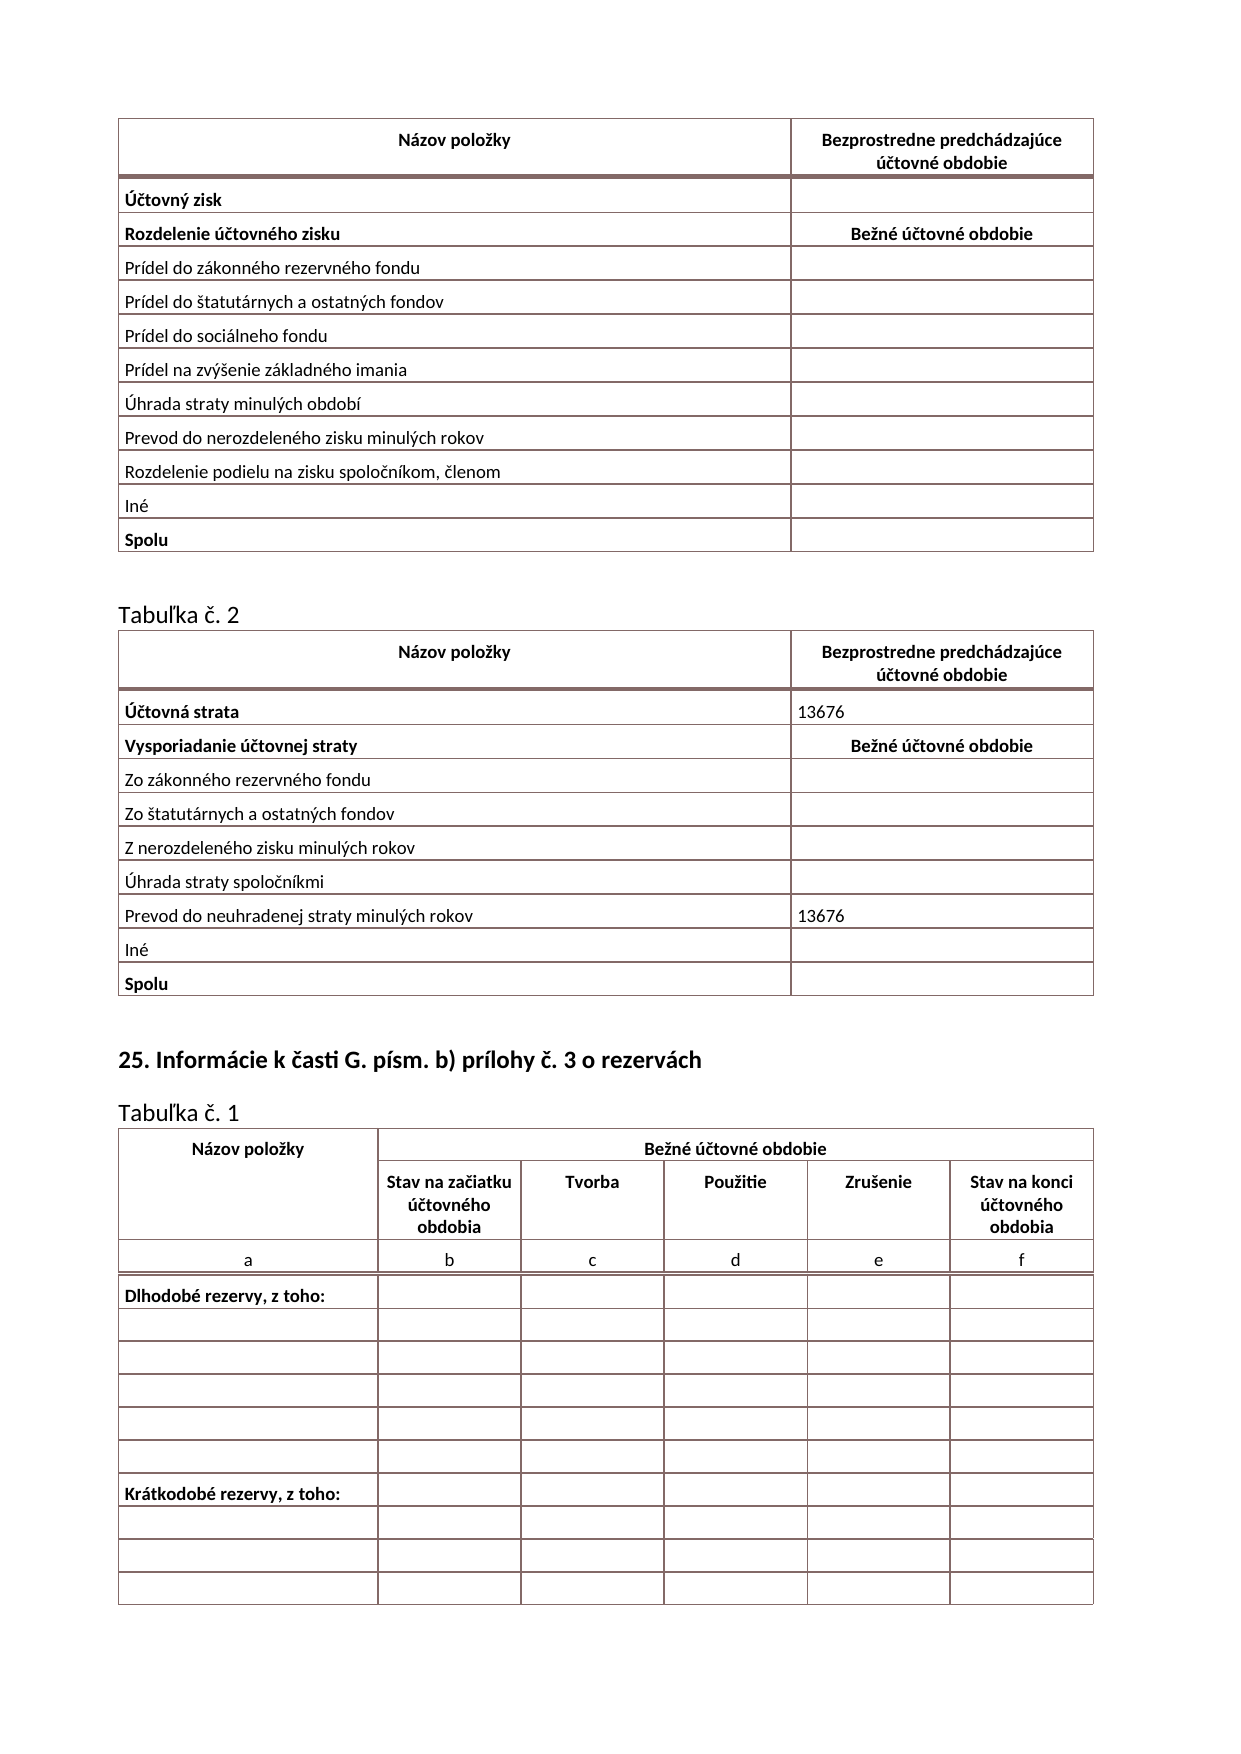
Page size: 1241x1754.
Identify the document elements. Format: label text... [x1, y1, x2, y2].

table_cell Zo zákonného rezervného fondu [119, 759, 790, 792]
table_cell Rozdelenie podielu na zisku spoločníkom, členom [119, 451, 790, 483]
table_cell Účtovný zisk [119, 179, 790, 212]
table_cell [522, 1309, 663, 1340]
table_cell [792, 247, 1093, 279]
table_cell [792, 281, 1093, 313]
text 25. Informácie k časti G. písm. b) prílohy č. 3 o rezervách [118, 1044, 1122, 1074]
table_cell [808, 1474, 949, 1505]
table_cell [951, 1540, 1093, 1571]
table_cell Úhrada straty spoločníkmi [119, 861, 790, 893]
table_cell f [951, 1240, 1093, 1271]
table_header Bezprostredne predchádzajúce účtovné obdobie [792, 119, 1093, 174]
table_cell Účtovná strata [119, 691, 790, 724]
table_header Bežné účtovné obdobie [379, 1129, 1093, 1160]
table_cell Rozdelenie účtovného zisku [119, 213, 790, 245]
table_cell [665, 1474, 807, 1505]
table_cell Iné [119, 485, 790, 517]
table_cell Prevod do neuhradenej straty minulých rokov [119, 895, 790, 927]
table_cell Prídel do štatutárnych a ostatných fondov [119, 281, 790, 313]
table_cell [951, 1507, 1093, 1538]
table_cell 13676 [792, 691, 1093, 724]
table_cell [951, 1408, 1093, 1439]
table_cell [665, 1540, 807, 1571]
table_cell [522, 1540, 663, 1571]
table_cell [792, 519, 1093, 551]
table_cell [665, 1441, 807, 1472]
table_cell [792, 179, 1093, 212]
table_cell [119, 1441, 377, 1472]
table_cell [119, 1507, 377, 1538]
table_cell [379, 1342, 520, 1373]
table_cell [792, 929, 1093, 961]
table_cell [808, 1507, 949, 1538]
table_cell d [665, 1240, 807, 1271]
table_cell Bežné účtovné obdobie [792, 213, 1093, 245]
table_cell [808, 1309, 949, 1340]
table_cell [119, 1573, 377, 1604]
table_cell [665, 1573, 807, 1604]
text Tabuľka č. 1 [118, 1097, 1122, 1127]
table_cell [792, 759, 1093, 792]
table_cell [792, 793, 1093, 825]
table_cell [808, 1573, 949, 1604]
table_cell [951, 1309, 1093, 1340]
table_cell [808, 1375, 949, 1406]
table_cell Iné [119, 929, 790, 961]
table_cell [119, 1309, 377, 1340]
table_cell Vysporiadanie účtovnej straty [119, 725, 790, 758]
table_cell 13676 [792, 895, 1093, 927]
table_cell [379, 1540, 520, 1571]
table_cell [119, 1540, 377, 1571]
table_cell Prídel do zákonného rezervného fondu [119, 247, 790, 279]
table_cell [792, 315, 1093, 347]
table_cell [951, 1441, 1093, 1472]
table_cell [665, 1276, 807, 1308]
table_cell [379, 1408, 520, 1439]
table_cell [951, 1375, 1093, 1406]
table_cell [665, 1375, 807, 1406]
table_cell Prídel na zvýšenie základného imania [119, 349, 790, 381]
table_cell [951, 1573, 1093, 1604]
table_cell [379, 1441, 520, 1472]
table_cell [119, 1342, 377, 1373]
table_cell Zo štatutárnych a ostatných fondov [119, 793, 790, 825]
table_cell [119, 1375, 377, 1406]
table_cell [522, 1474, 663, 1505]
table_cell Spolu [119, 519, 790, 551]
table_cell [522, 1342, 663, 1373]
table_cell [792, 861, 1093, 893]
table_cell [379, 1573, 520, 1604]
table_cell Prídel do sociálneho fondu [119, 315, 790, 347]
table_cell [792, 451, 1093, 483]
table_cell [379, 1309, 520, 1340]
table_header Názov položky [119, 631, 790, 687]
table_cell [951, 1474, 1093, 1505]
table_cell [792, 417, 1093, 449]
table_cell [665, 1309, 807, 1340]
table_header Názov položky [119, 119, 790, 174]
table_cell [522, 1507, 663, 1538]
table_cell Prevod do nerozdeleného zisku minulých rokov [119, 417, 790, 449]
table_cell [522, 1375, 663, 1406]
table_cell [808, 1408, 949, 1439]
table_cell [808, 1441, 949, 1472]
table_cell Stav na začiatku účtovného obdobia [379, 1161, 520, 1239]
table_cell Zrušenie [808, 1161, 949, 1239]
table_cell Bežné účtovné obdobie [792, 725, 1093, 758]
table_cell [808, 1540, 949, 1571]
table_cell [808, 1276, 949, 1308]
table_header Názov položky [119, 1129, 377, 1239]
table_header Bezprostredne predchádzajúce účtovné obdobie [792, 631, 1093, 687]
table_cell [665, 1342, 807, 1373]
table_cell c [522, 1240, 663, 1271]
table_cell [379, 1507, 520, 1538]
table_cell Stav na konci účtovného obdobia [951, 1161, 1093, 1239]
table_cell [665, 1507, 807, 1538]
table_cell Krátkodobé rezervy, z toho: [119, 1474, 377, 1505]
table_cell Dlhodobé rezervy, z toho: [119, 1276, 377, 1308]
table_cell [792, 485, 1093, 517]
text Tabuľka č. 2 [118, 600, 1122, 630]
table_cell b [379, 1240, 520, 1271]
table_cell [522, 1573, 663, 1604]
table_cell [951, 1342, 1093, 1373]
table_cell [792, 383, 1093, 415]
table_cell e [808, 1240, 949, 1271]
table_cell [379, 1474, 520, 1505]
table_cell [119, 1408, 377, 1439]
table_cell [808, 1342, 949, 1373]
table_cell Tvorba [522, 1161, 663, 1239]
table_cell Použitie [665, 1161, 807, 1239]
table_cell Z nerozdeleného zisku minulých rokov [119, 827, 790, 859]
table_cell a [119, 1240, 377, 1271]
table_cell [522, 1408, 663, 1439]
table_cell [522, 1276, 663, 1308]
table_cell [522, 1441, 663, 1472]
table_cell [792, 963, 1093, 995]
table_cell Spolu [119, 963, 790, 995]
table_cell [792, 827, 1093, 859]
table_cell [379, 1276, 520, 1308]
table_cell Úhrada straty minulých období [119, 383, 790, 415]
table_cell [792, 349, 1093, 381]
table_cell [951, 1276, 1093, 1308]
table_cell [665, 1408, 807, 1439]
table_cell [379, 1375, 520, 1406]
